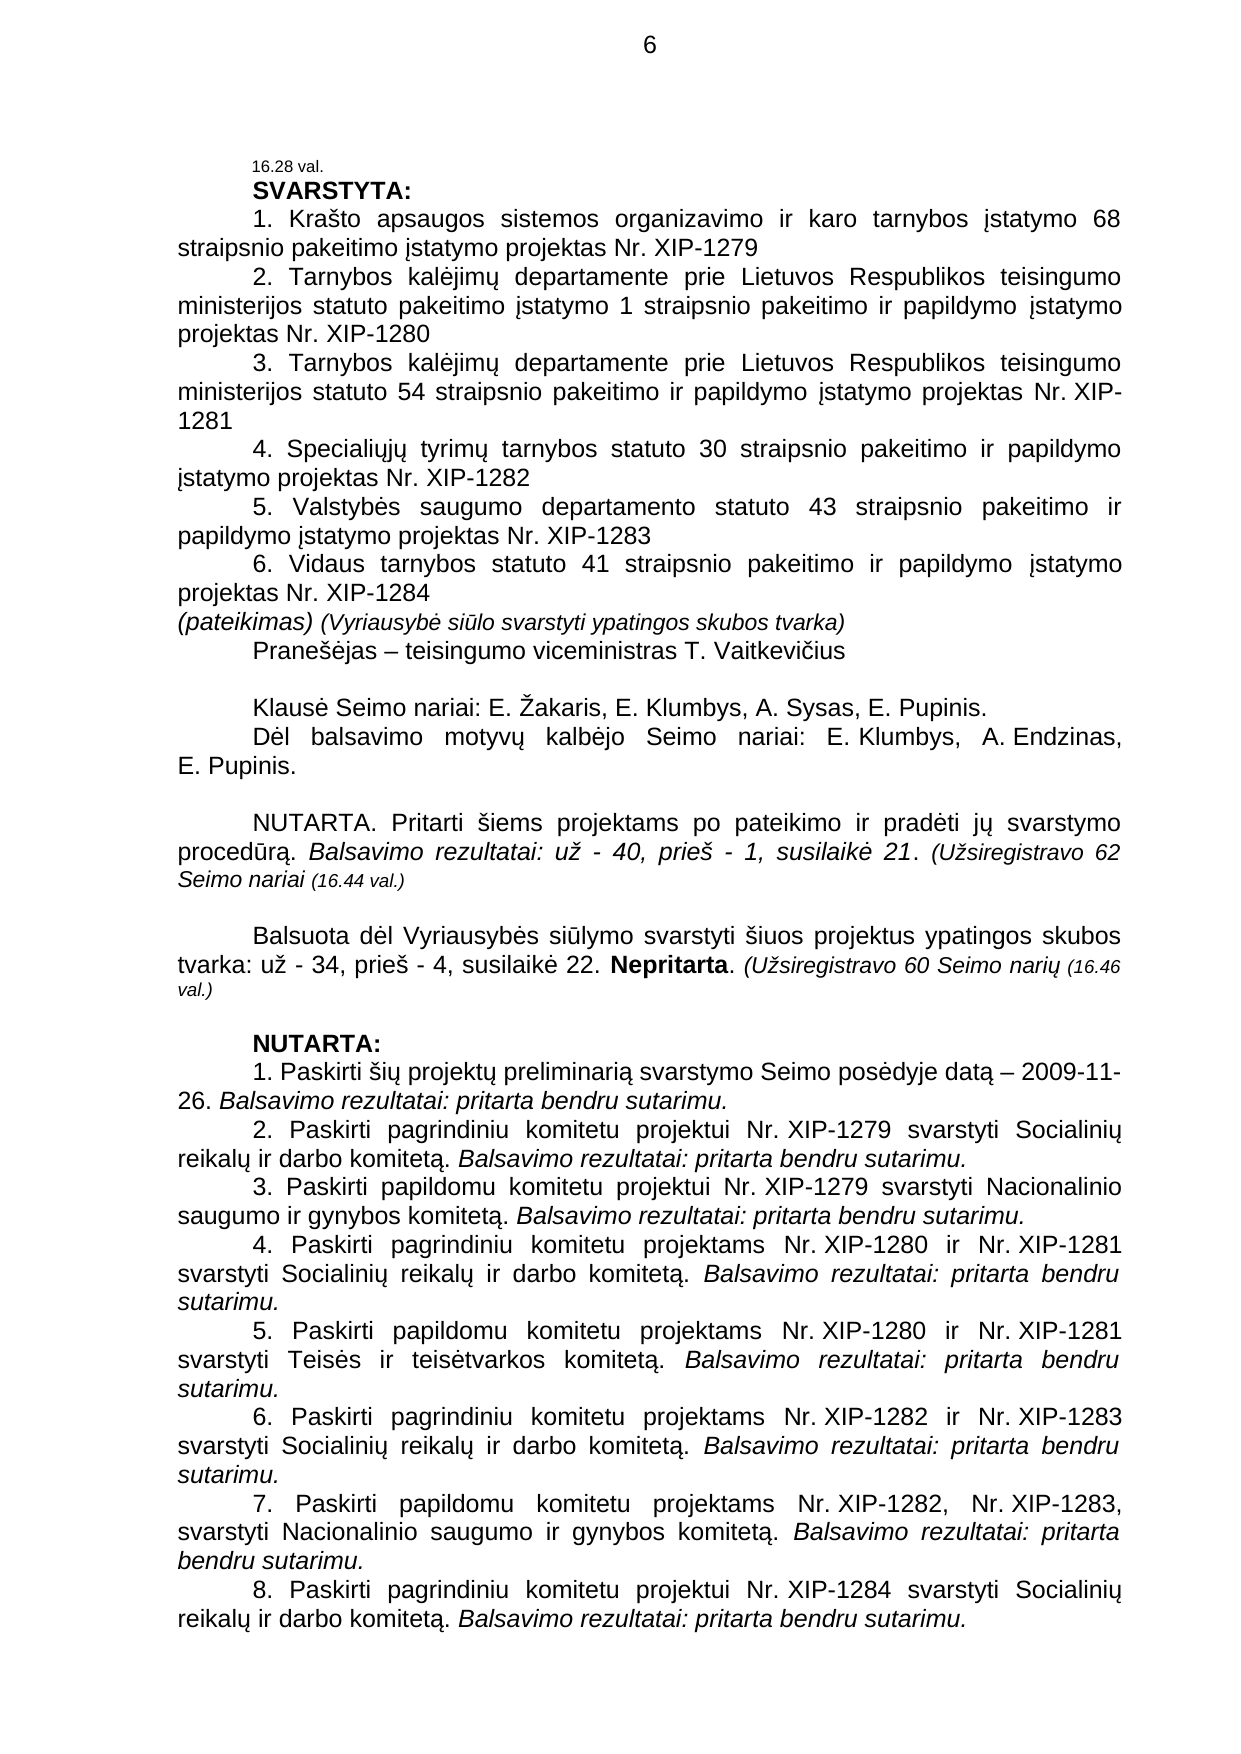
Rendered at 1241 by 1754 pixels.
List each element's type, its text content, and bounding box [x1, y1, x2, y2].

text 1. Paskirti šių projektų preliminarią svarstymo Seimo posėdyje datą – 2009-11-26. Balsavimo rezultatai: pritarta bendru sutarimu. [177, 1057, 1122, 1115]
text 3. Tarnybos kalėjimų departamente prie Lietuvos Respublikos teisingumo ministerijos statuto 54 straipsnio pakeitimo ir papildymo įstatymo projektas Nr. XIP-1281 [177, 348, 1122, 434]
text 7. Paskirti papildomu komitetu projektams Nr. XIP-1282, Nr. XIP-1283, svarstyti Nacionalinio saugumo ir gynybos komitetą. Balsavimo rezultatai: pritarta bendru sutarimu. [177, 1489, 1122, 1575]
text 3. Paskirti papildomu komitetu projektui Nr. XIP-1279 svarstyti Nacionalinio saugumo ir gynybos komitetą. Balsavimo rezultatai: pritarta bendru sutarimu. [177, 1172, 1122, 1230]
text SVARSTYTA: [177, 176, 1122, 204]
text 16.28 val. [177, 157, 1122, 176]
text 2. Tarnybos kalėjimų departamente prie Lietuvos Respublikos teisingumo ministerijos statuto pakeitimo įstatymo 1 straipsnio pakeitimo ir papildymo įstatymo projektas Nr. XIP-1280 [177, 262, 1122, 348]
text Pranešėjas – teisingumo viceministras T. Vaitkevičius [177, 636, 1122, 664]
text (pateikimas) (Vyriausybė siūlo svarstyti ypatingos skubos tvarka) [177, 607, 1122, 636]
text 2. Paskirti pagrindiniu komitetu projektui Nr. XIP-1279 svarstyti Socialinių reikalų ir darbo komitetą. Balsavimo rezultatai: pritarta bendru sutarimu. [177, 1115, 1122, 1172]
text 6. Paskirti pagrindiniu komitetu projektams Nr. XIP-1282 ir Nr. XIP-1283 svarstyti Socialinių reikalų ir darbo komitetą. Balsavimo rezultatai: pritarta bendru sutarimu. [177, 1402, 1122, 1489]
text NUTARTA: [177, 1029, 1122, 1057]
text 4. Paskirti pagrindiniu komitetu projektams Nr. XIP-1280 ir Nr. XIP-1281 svarstyti Socialinių reikalų ir darbo komitetą. Balsavimo rezultatai: pritarta bendru sutarimu. [177, 1230, 1122, 1316]
text 8. Paskirti pagrindiniu komitetu projektui Nr. XIP-1284 svarstyti Socialinių reikalų ir darbo komitetą. Balsavimo rezultatai: pritarta bendru sutarimu. [177, 1575, 1122, 1632]
text 4. Specialiųjų tyrimų tarnybos statuto 30 straipsnio pakeitimo ir papildymo įstatymo projektas Nr. XIP-1282 [177, 434, 1122, 492]
text 5. Valstybės saugumo departamento statuto 43 straipsnio pakeitimo ir papildymo įstatymo projektas Nr. XIP-1283 [177, 492, 1122, 549]
text Balsuota dėl Vyriausybės siūlymo svarstyti šiuos projektus ypatingos skubos tvarka: už - 34, prieš - 4, susilaikė 22. Nepritarta. (Užsiregistravo 60 Seimo narių (16.46 val.) [177, 921, 1122, 1000]
text 5. Paskirti papildomu komitetu projektams Nr. XIP-1280 ir Nr. XIP-1281 svarstyti Teisės ir teisėtvarkos komitetą. Balsavimo rezultatai: pritarta bendru sutarimu. [177, 1316, 1122, 1402]
text Klausė Seimo nariai: E. Žakaris, E. Klumbys, A. Sysas, E. Pupinis. [177, 693, 1122, 722]
text Dėl balsavimo motyvų kalbėjo Seimo nariai: E. Klumbys, A. Endzinas, E. Pupinis. [177, 722, 1122, 779]
text 6. Vidaus tarnybos statuto 41 straipsnio pakeitimo ir papildymo įstatymo projektas Nr. XIP-1284 [177, 549, 1122, 607]
text NUTARTA. Pritarti šiems projektams po pateikimo ir pradėti jų svarstymo procedūrą. Balsavimo rezultatai: už - 40, prieš - 1, susilaikė 21. (Užsiregistravo 62 Seimo nariai (16.44 val.) [177, 808, 1122, 892]
text 1. Krašto apsaugos sistemos organizavimo ir karo tarnybos įstatymo 68 straipsnio pakeitimo įstatymo projektas Nr. XIP-1279 [177, 204, 1122, 262]
